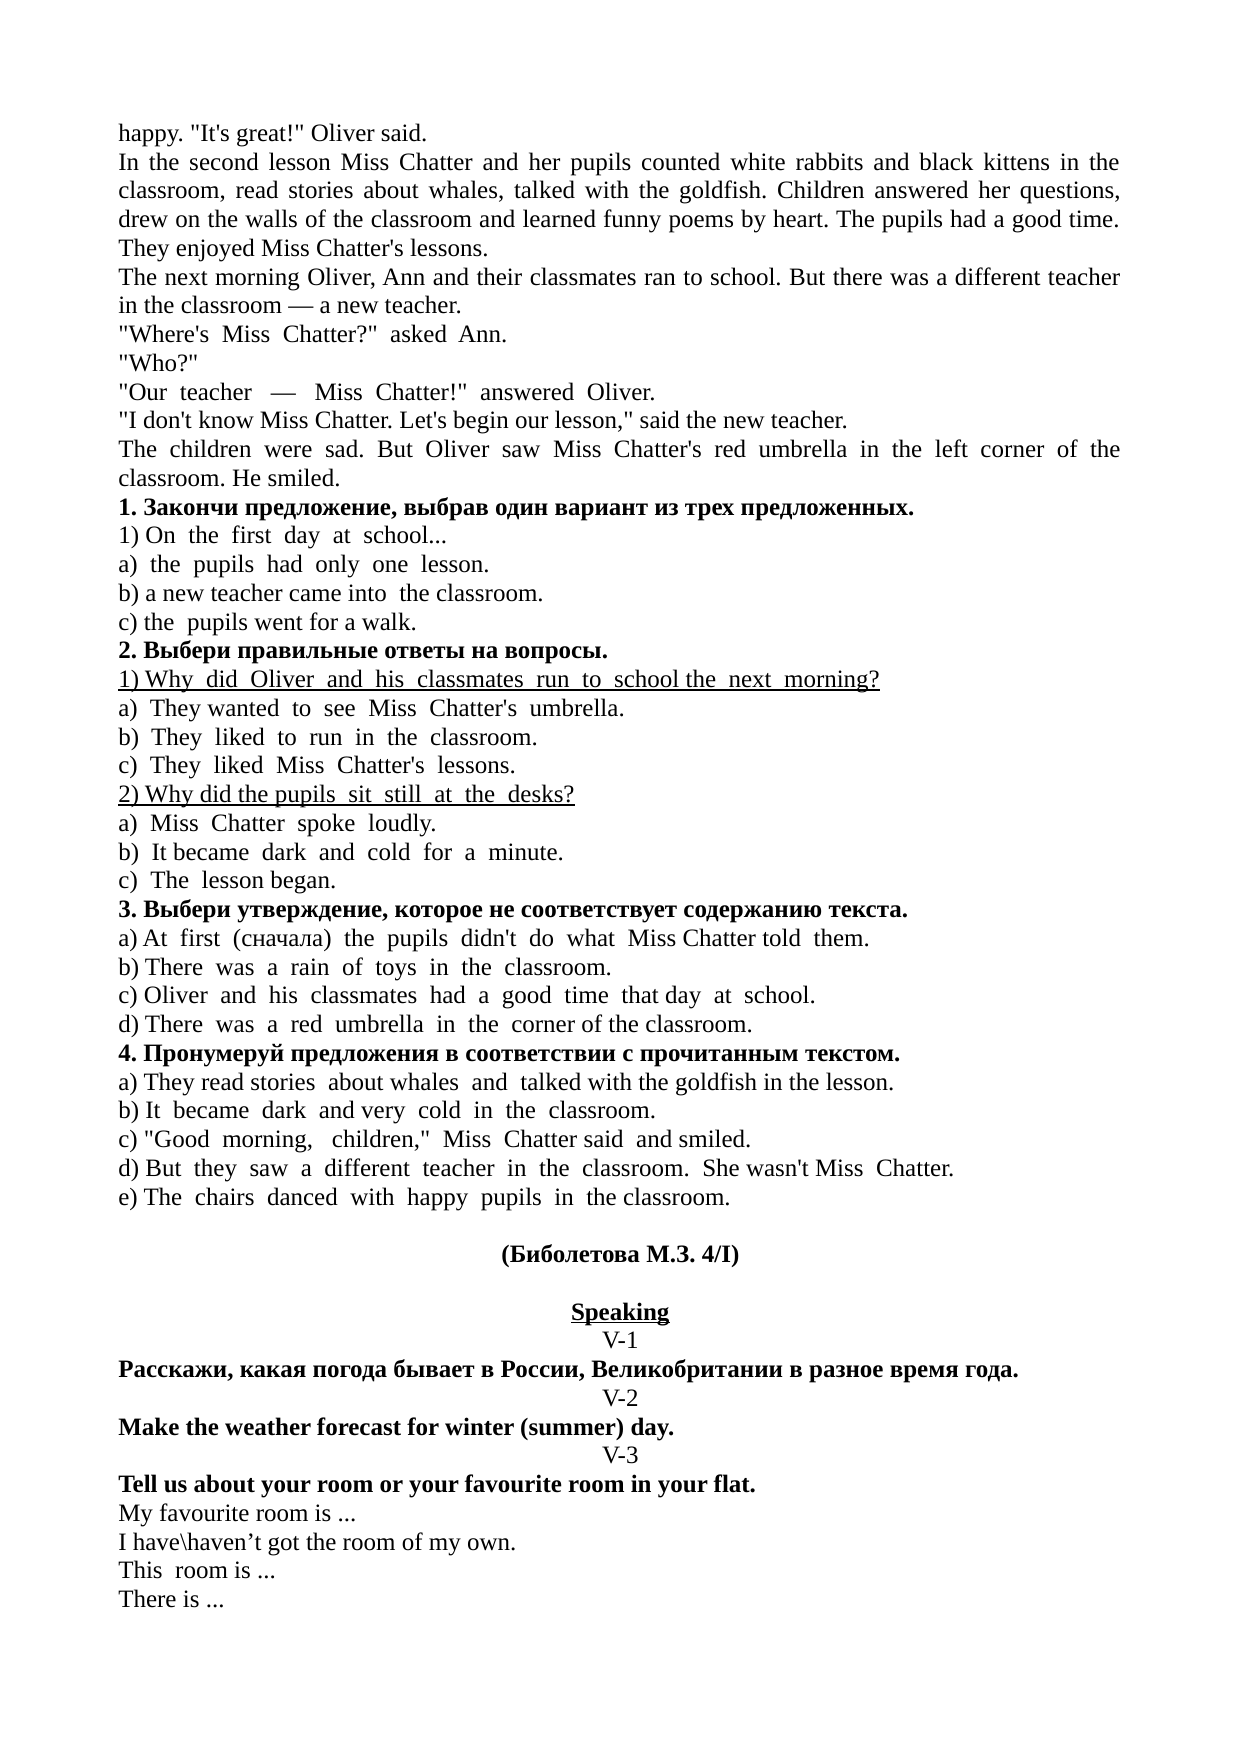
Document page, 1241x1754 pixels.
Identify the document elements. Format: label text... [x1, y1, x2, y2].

text c) The lesson began. [118, 866, 1122, 894]
text c) They liked Miss Chatter's lessons. [118, 751, 1122, 779]
text There is ... [118, 1584, 1122, 1613]
text b) There was a rain of toys in the classroom. [118, 952, 1122, 981]
text Make the weather forecast for winter (summer) day. [118, 1412, 1122, 1441]
text The children were sad. But Oliver saw Miss Chatter's red umbrella in the left corner of the classroom. He smiled. [118, 434, 1122, 492]
text Расскажи, какая погода бывает в России, Великобритании в разное время года. [118, 1354, 1122, 1383]
text 1) Why did Oliver and his classmates run to school the next morning? [118, 664, 1122, 693]
text 1. Закончи предложение, выбрав один вариант из трех предложенных. [118, 492, 1122, 521]
text d) But they saw a different teacher in the class­room. She wasn't Miss Chatter. [118, 1153, 1122, 1182]
text a) They read stories about whales and talked with the goldfish in the lesson. [118, 1067, 1122, 1096]
text happy. "It's great!" Oliver said. [118, 118, 1122, 147]
text b) They liked to run in the classroom. [118, 722, 1122, 751]
text "Where's Miss Chatter?" asked Ann. [118, 319, 1122, 348]
text a) They wanted to see Miss Chatter's umbrella. [118, 693, 1122, 722]
text In the second lesson Miss Chatter and her pupils counted white rabbits and black kittens in the classroom, read stories about whales, talked with the goldfish. Children answered her questions, drew on the walls of the classroom and learned funny poems by heart. The pupils had a good time. They enjoyed Miss Chatter's lessons. [118, 147, 1122, 262]
text "I don't know Miss Chatter. Let's begin our lesson," said the new teacher. [118, 406, 1122, 434]
text 2. Выбери правильные ответы на вопросы. [118, 636, 1122, 664]
text a) At first (сначала) the pupils didn't do what Miss Chatter told them. [118, 923, 1122, 952]
text 4. Пронумеруй предложения в соответствии с прочитанным текстом. [118, 1038, 1122, 1067]
text e) The chairs danced with happy pupils in the classroom. [118, 1182, 1122, 1211]
text 2) Why did the pupils sit still at the desks? [118, 779, 1122, 808]
text (Биболетова М.З. 4/I) [118, 1239, 1122, 1268]
text This room is ... [118, 1556, 1122, 1584]
text Tell us about your room or your favourite room in your flat. [118, 1469, 1122, 1498]
text "Who?" [118, 348, 1122, 377]
text d) There was a red umbrella in the corner of the classroom. [118, 1009, 1122, 1038]
text b) a new teacher came into the classroom. [118, 578, 1122, 607]
text 3. Выбери утверждение, которое не соответствует содержанию текста. [118, 894, 1122, 923]
text b) It became dark and cold for a minute. [118, 837, 1122, 866]
text a) the pupils had only one lesson. [118, 549, 1122, 578]
text 1) On the first day at school... [118, 521, 1122, 549]
text I have\haven’t got the room of my own. [118, 1527, 1122, 1556]
text c) the pupils went for a walk. [118, 607, 1122, 636]
text The next morning Oliver, Ann and their classmates ran to school. But there was a different teacher in the classroom — a new teacher. [118, 262, 1122, 319]
text Speaking [118, 1297, 1122, 1326]
text V-1 [118, 1326, 1122, 1354]
text V-3 [118, 1441, 1122, 1469]
text c) Oliver and his classmates had a good time that day at school. [118, 981, 1122, 1009]
text b) It became dark and very cold in the classroom. [118, 1096, 1122, 1124]
text "Our teacher — Miss Chatter!" answered Oliver. [118, 377, 1122, 406]
text My favourite room is ... [118, 1498, 1122, 1527]
text a) Miss Chatter spoke loudly. [118, 808, 1122, 837]
text V-2 [118, 1383, 1122, 1412]
text c) "Good morning, children," Miss Chatter said and smiled. [118, 1124, 1122, 1153]
